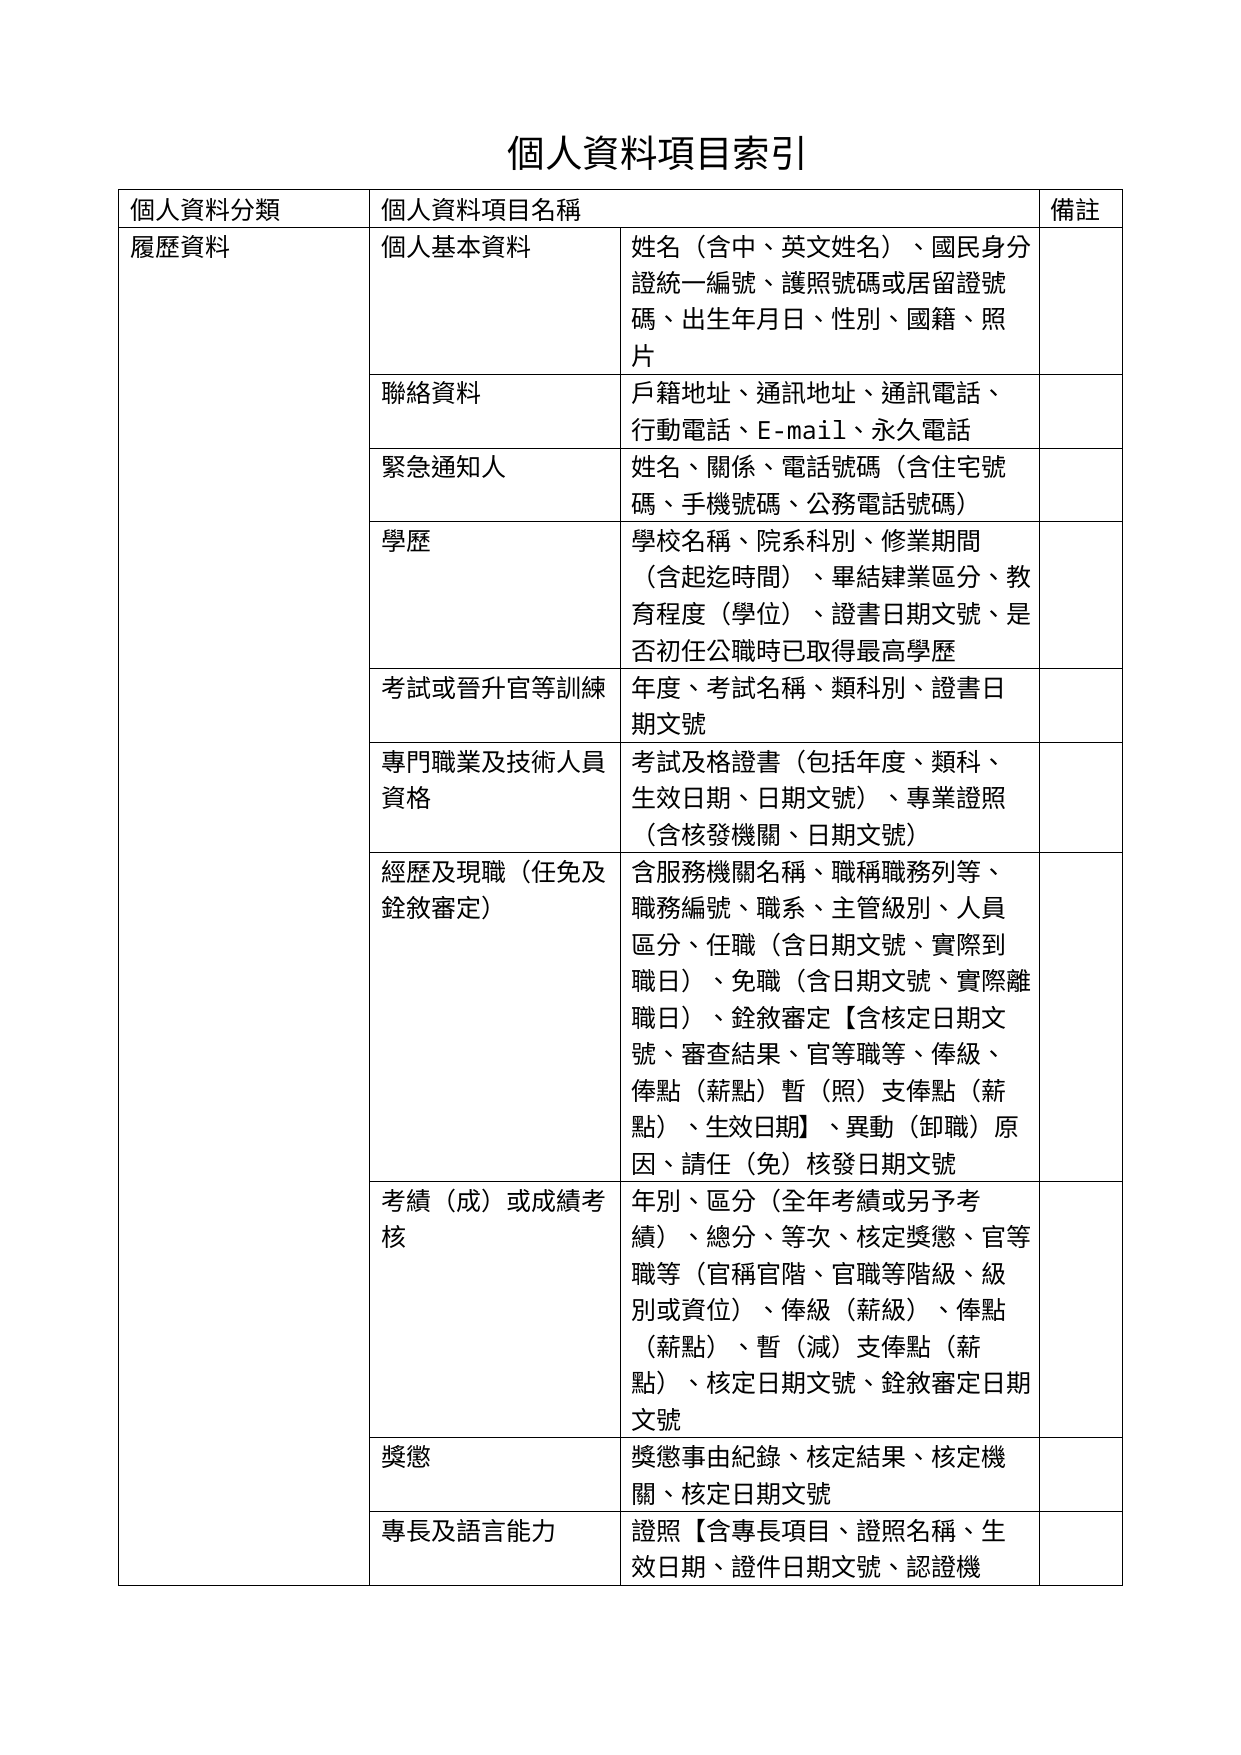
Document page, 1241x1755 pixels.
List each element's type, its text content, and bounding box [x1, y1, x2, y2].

table_cell [1040, 228, 1122, 374]
table_cell [119, 1437, 369, 1474]
table_header 個人資料項目名稱 [370, 190, 1039, 227]
table_cell [119, 815, 369, 852]
table_cell 核 [370, 1218, 620, 1254]
table_cell [119, 558, 369, 594]
table_cell [119, 1400, 369, 1437]
table_cell [370, 705, 620, 742]
table_cell [119, 1548, 369, 1584]
table_cell [370, 484, 620, 521]
table_cell [119, 411, 369, 447]
table_cell [370, 1071, 620, 1108]
table_cell [1040, 1512, 1122, 1584]
table_cell 點）、生效日期】、異動（卸職）原 [621, 1108, 1039, 1144]
table_cell [119, 521, 369, 558]
table_cell 點）、核定日期文號、銓敘審定日期 [621, 1364, 1039, 1400]
table_cell [370, 1474, 620, 1511]
table_cell [370, 264, 620, 300]
table_cell [119, 998, 369, 1035]
table_cell [1040, 1438, 1122, 1511]
table_cell 因、請任（免）核發日期文號 [621, 1144, 1039, 1181]
table_header 個人資料分類 [119, 190, 369, 227]
table_cell 職日）、銓敘審定【含核定日期文 [621, 998, 1039, 1035]
table_cell [370, 1548, 620, 1584]
table_cell 職等（官稱官階、官職等階級、級 [621, 1254, 1039, 1291]
table_cell [370, 1254, 620, 1291]
table_cell [119, 1144, 369, 1181]
table_cell 年別、區分（全年考績或另予考 [621, 1182, 1039, 1218]
table_cell 資格 [370, 779, 620, 815]
table_cell [370, 631, 620, 668]
table_cell （薪點）、暫（減）支俸點（薪 [621, 1327, 1039, 1364]
table_cell [119, 852, 369, 889]
table_cell [119, 337, 369, 374]
table_cell 聯絡資料 [370, 375, 620, 411]
table_cell [119, 668, 369, 705]
table_cell [119, 595, 369, 631]
table_cell 獎懲 [370, 1438, 620, 1474]
table_cell [1040, 449, 1122, 521]
table_cell [119, 1218, 369, 1254]
table_cell [1040, 853, 1122, 1181]
table_cell 片 [621, 337, 1039, 374]
table_cell [370, 1035, 620, 1071]
table_cell 緊急通知人 [370, 449, 620, 484]
table_cell [1040, 375, 1122, 447]
table_cell [1040, 743, 1122, 852]
table_cell 區分、任職（含日期文號、實際到 [621, 925, 1039, 962]
table_cell 別或資位）、俸級（薪級）、俸點 [621, 1291, 1039, 1327]
table_cell 獎懲事由紀錄、核定結果、核定機 [621, 1438, 1039, 1474]
table_cell [370, 1144, 620, 1181]
table_cell 個人基本資料 [370, 228, 620, 264]
table_cell 職日）、免職（含日期文號、實際離 [621, 962, 1039, 998]
table_cell 銓敘審定） [370, 889, 620, 925]
table_cell 考績（成）或成績考 [370, 1182, 620, 1218]
table_cell 碼、出生年月日、性別、國籍、照 [621, 300, 1039, 337]
table_cell 期文號 [621, 705, 1039, 742]
table_cell 關、核定日期文號 [621, 1474, 1039, 1511]
table_cell [370, 1327, 620, 1364]
table_cell [119, 779, 369, 815]
table_cell 戶籍地址、通訊地址、通訊電話、 [621, 375, 1039, 411]
table_cell [1040, 1182, 1122, 1437]
table_cell [370, 300, 620, 337]
table_cell 姓名、關係、電話號碼（含住宅號 [621, 449, 1039, 484]
table_cell 專門職業及技術人員 [370, 743, 620, 779]
table_cell [119, 1035, 369, 1071]
table_cell [119, 631, 369, 668]
table_cell [119, 300, 369, 337]
table_cell 俸點（薪點）暫（照）支俸點（薪 [621, 1071, 1039, 1108]
table_cell 生效日期、日期文號）、專業證照 [621, 779, 1039, 815]
table_cell [119, 1071, 369, 1108]
table_header 備註 [1040, 190, 1122, 227]
table_cell [119, 1474, 369, 1511]
table_cell 行動電話、E-mail、永久電話 [621, 411, 1039, 447]
table_cell [370, 1364, 620, 1400]
table_cell 效日期、證件日期文號、認證機 [621, 1548, 1039, 1584]
table_cell [370, 337, 620, 374]
table_cell [370, 998, 620, 1035]
table_cell [370, 815, 620, 852]
table_cell 文號 [621, 1400, 1039, 1437]
table_cell （含核發機關、日期文號） [621, 815, 1039, 852]
table_cell [119, 1181, 369, 1218]
table_cell [119, 1291, 369, 1327]
table_cell 證照【含專長項目、證照名稱、生 [621, 1512, 1039, 1548]
table_cell [119, 705, 369, 742]
table_cell 職務編號、職系、主管級別、人員 [621, 889, 1039, 925]
table_cell [370, 962, 620, 998]
table_cell 姓名（含中、英文姓名）、國民身分 [621, 228, 1039, 264]
table_cell [119, 1254, 369, 1291]
table_cell [1040, 522, 1122, 668]
table_cell 碼、手機號碼、公務電話號碼） [621, 484, 1039, 521]
table_cell 年度、考試名稱、類科別、證書日 [621, 669, 1039, 705]
table_cell [119, 1364, 369, 1400]
table_cell 經歷及現職（任免及 [370, 853, 620, 889]
table_cell [119, 889, 369, 925]
table_cell 育程度（學位）、證書日期文號、是 [621, 595, 1039, 631]
table_cell [370, 558, 620, 594]
table_cell [119, 374, 369, 411]
table_cell [119, 1327, 369, 1364]
table_cell [119, 1108, 369, 1144]
table_cell [119, 264, 369, 300]
table_cell 含服務機關名稱、職稱職務列等、 [621, 853, 1039, 889]
table_cell [119, 448, 369, 484]
table_cell 學校名稱、院系科別、修業期間 [621, 522, 1039, 558]
table_cell [370, 595, 620, 631]
table_cell [119, 962, 369, 998]
table_cell 履歷資料 [119, 228, 369, 264]
table_cell [119, 1511, 369, 1548]
table_cell 考試或晉升官等訓練 [370, 669, 620, 705]
table_cell 專長及語言能力 [370, 1512, 620, 1548]
table_cell [119, 925, 369, 962]
table_cell [370, 1291, 620, 1327]
table_cell 否初任公職時已取得最高學歷 [621, 631, 1039, 668]
table_cell 績）、總分、等次、核定獎懲、官等 [621, 1218, 1039, 1254]
table_cell 號、審查結果、官等職等、俸級、 [621, 1035, 1039, 1071]
table_cell [370, 1108, 620, 1144]
table_cell [119, 484, 369, 521]
table_cell （含起迄時間）、畢結肄業區分、教 [621, 558, 1039, 594]
table_cell [119, 742, 369, 779]
table_cell 證統一編號、護照號碼或居留證號 [621, 264, 1039, 300]
table_cell 考試及格證書（包括年度、類科、 [621, 743, 1039, 779]
table_cell 學歷 [370, 522, 620, 558]
table_cell [370, 925, 620, 962]
text 個人資料項目索引 [279, 127, 1036, 178]
table_cell [1040, 669, 1122, 742]
table_cell [370, 411, 620, 447]
table_cell [370, 1400, 620, 1437]
